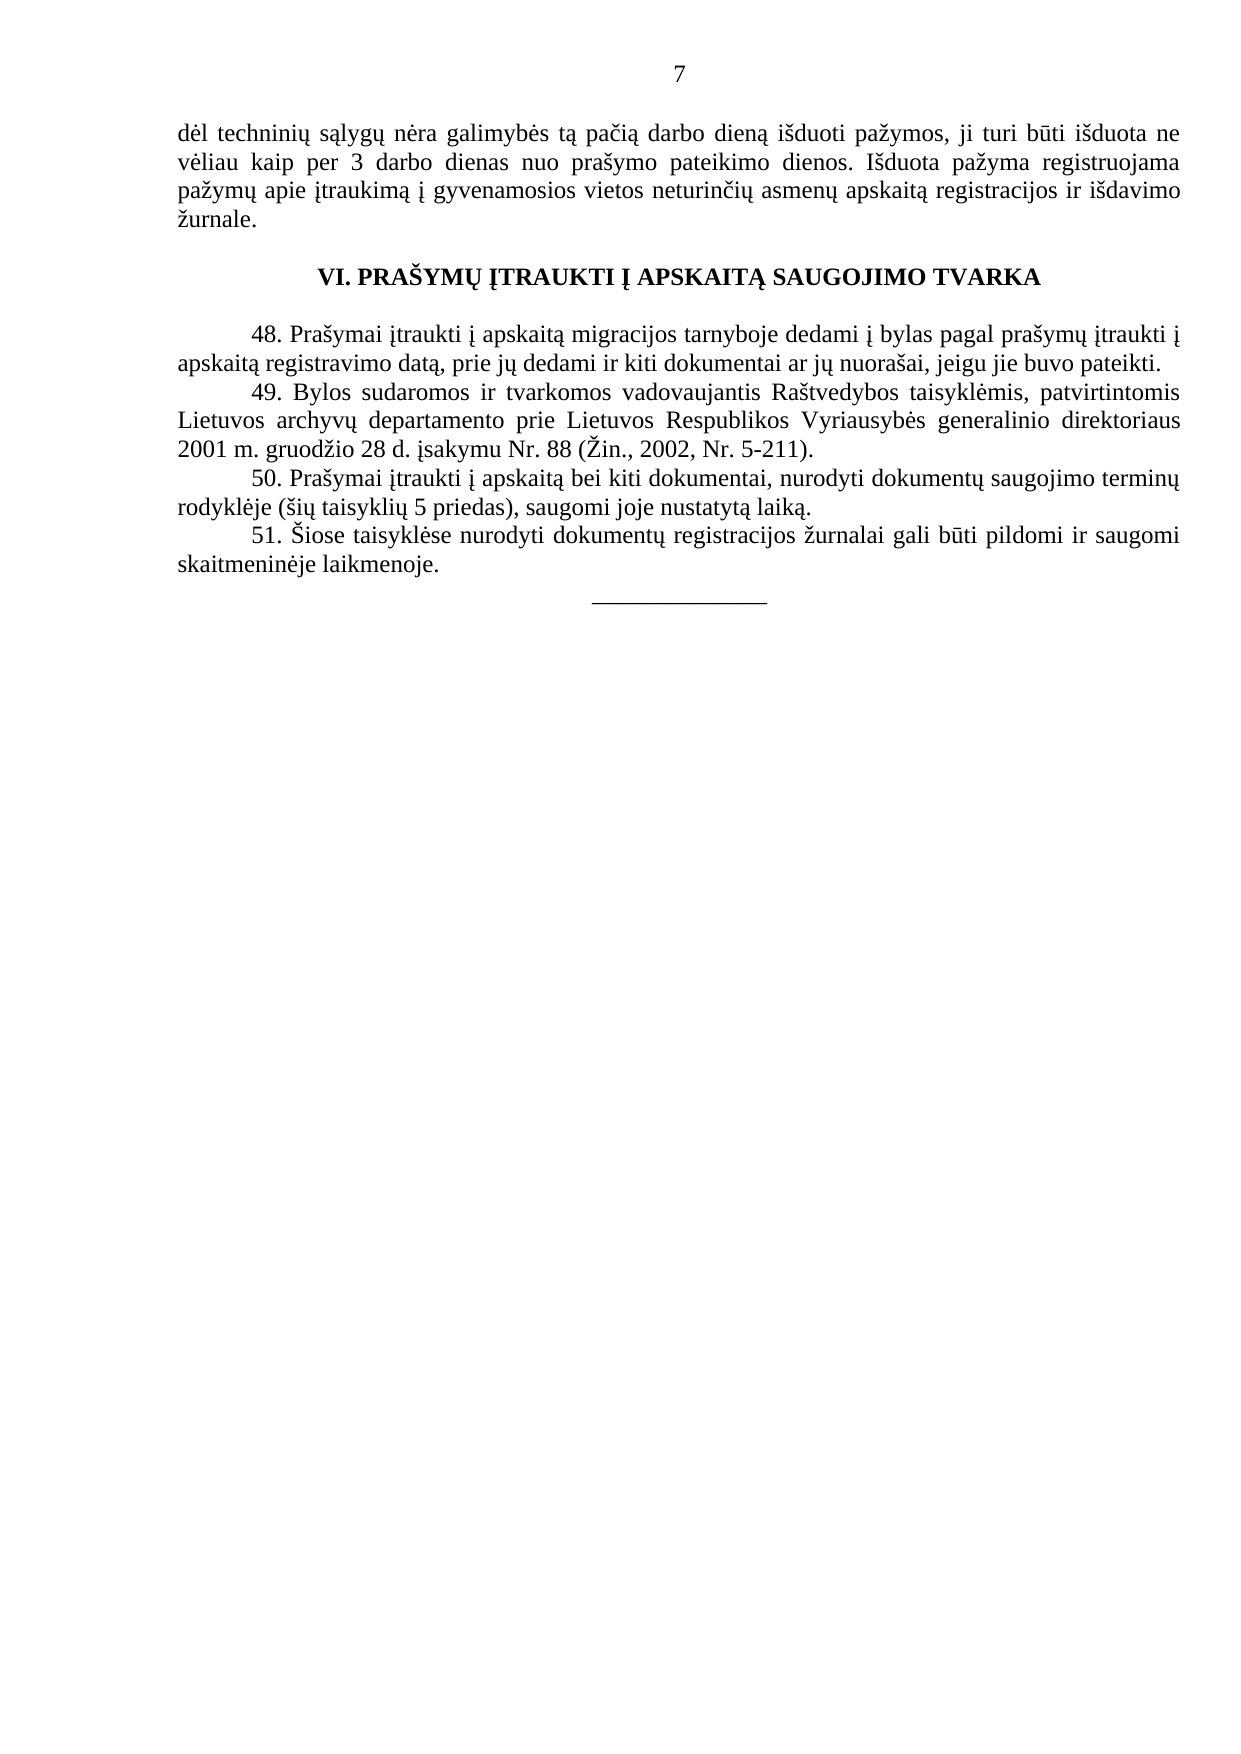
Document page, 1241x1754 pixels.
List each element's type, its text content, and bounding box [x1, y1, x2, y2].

text 48. Prašymai įtraukti į apskaitą migracijos tarnyboje dedami į bylas pagal prašymų įtraukti į apskaitą registravimo datą, prie jų dedami ir kiti dokumentai ar jų nuorašai, jeigu jie buvo pateikti. [177, 319, 1181, 377]
text 50. Prašymai įtraukti į apskaitą bei kiti dokumentai, nurodyti dokumentų saugojimo terminų rodyklėje (šių taisyklių 5 priedas), saugomi joje nustatytą laiką. [177, 463, 1181, 521]
text 51. Šiose taisyklėse nurodyti dokumentų registracijos žurnalai gali būti pildomi ir saugomi skaitmeninėje laikmenoje. [177, 521, 1181, 578]
text dėl techninių sąlygų nėra galimybės tą pačią darbo dieną išduoti pažymos, ji turi būti išduota ne vėliau kaip per 3 darbo dienas nuo prašymo pateikimo dienos. Išduota pažyma registruojama pažymų apie įtraukimą į gyvenamosios vietos neturinčių asmenų apskaitą registracijos ir išdavimo žurnale. [177, 118, 1181, 233]
text 49. Bylos sudaromos ir tvarkomos vadovaujantis Raštvedybos taisyklėmis, patvirtintomis Lietuvos archyvų departamento prie Lietuvos Respublikos Vyriausybės generalinio direktoriaus 2001 m. gruodžio 28 d. įsakymu Nr. 88 (Žin., 2002, Nr. 5-211). [177, 377, 1181, 463]
text VI. PRAŠYMŲ ĮTRAUKTI Į APSKAITĄ SAUGOJIMO TVARKA [177, 262, 1181, 291]
text ______________ [177, 578, 1181, 607]
